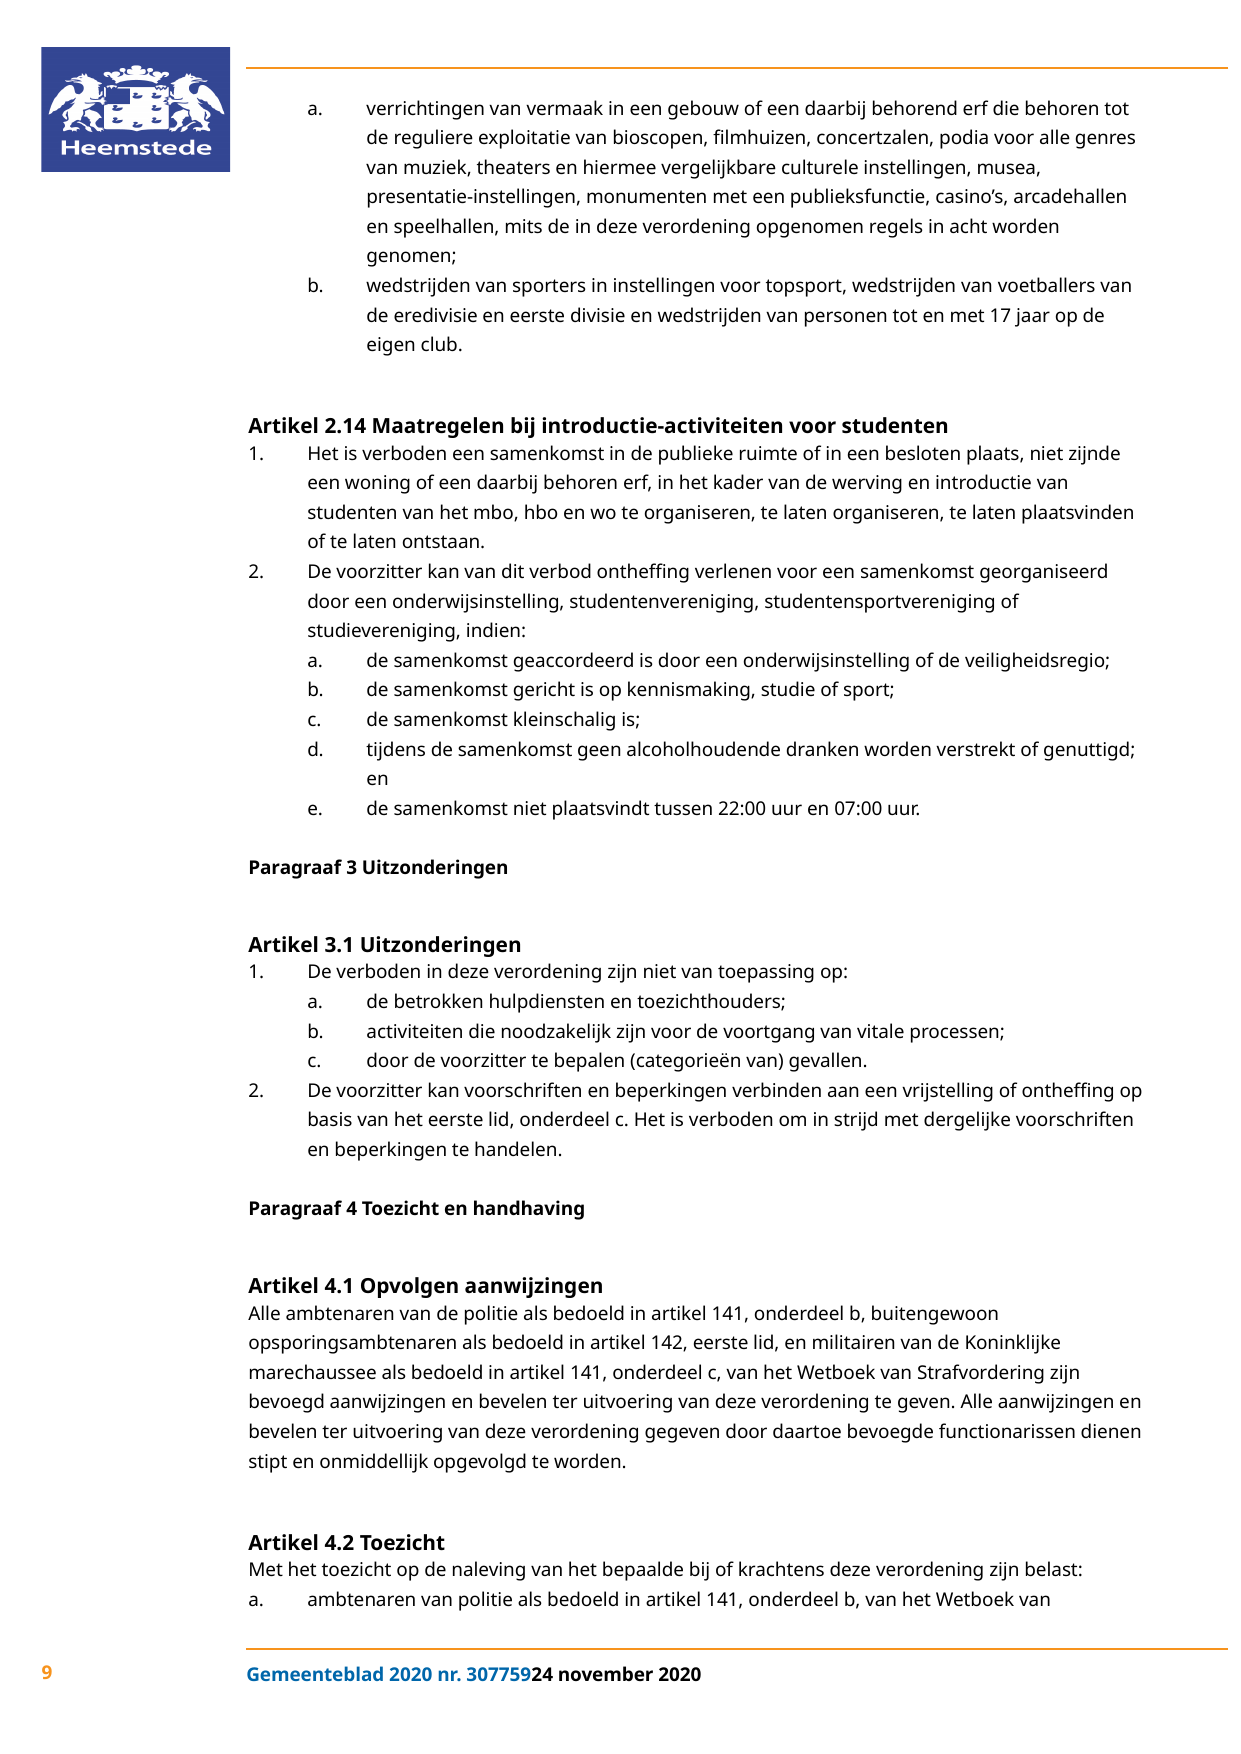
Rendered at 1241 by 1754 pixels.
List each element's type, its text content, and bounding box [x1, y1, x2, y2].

list door de voorzitter te bepalen (categorieën van) gevallen. [307, 1047, 1152, 1073]
text Artikel 2.14 Maatregelen bij introductie-activiteiten voor studenten [248, 411, 1152, 440]
text Artikel 4.1 Opvolgen aanwijzingen [248, 1271, 1152, 1300]
list de samenkomst gericht is op kennismaking, studie of sport; [307, 677, 1152, 702]
list ambtenaren van politie als bedoeld in artikel 141, onderdeel b, van het Wetboek van [248, 1586, 1152, 1612]
text Artikel 3.1 Uitzonderingen [248, 930, 1152, 959]
list verrichtingen van vermaak in een gebouw of een daarbij behorend erf die behoren tot de reguliere exploitatie van bioscopen, filmhuizen, concertzalen, podia voor alle genres van muziek, theaters en hiermee vergelijkbare culturele instellingen, musea, presentatie-instellingen, monumenten met een publieksfunctie, casino’s, arcadehallen en speelhallen, mits de in deze verordening opgenomen regels in acht worden genomen; [307, 95, 1152, 268]
list tijdens de samenkomst geen alcoholhoudende dranken worden verstrekt of genuttigd; en [307, 736, 1152, 791]
list de betrokken hulpdiensten en toezichthouders; [307, 988, 1152, 1014]
list De voorzitter kan van dit verbod ontheffing verlenen voor een samenkomst georganiseerd door een onderwijsinstelling, studentenvereniging, studentensportvereniging of studievereniging, indien: [248, 558, 1152, 643]
list De verboden in deze verordening zijn niet van toepassing op: [248, 959, 1152, 984]
text Paragraaf 4 Toezicht en handhaving [248, 1195, 1152, 1221]
list de samenkomst niet plaatsvindt tussen 22:00 uur en 07:00 uur. [307, 795, 1152, 821]
list Het is verboden een samenkomst in de publieke ruimte of in een besloten plaats, niet zijnde een woning of een daarbij behoren erf, in het kader van de werving en introductie van studenten van het mbo, hbo en wo te organiseren, te laten organiseren, te laten plaatsvinden of te laten ontstaan. [248, 440, 1152, 554]
list De voorzitter kan voorschriften en beperkingen verbinden aan een vrijstelling of ontheffing op basis van het eerste lid, onderdeel c. Het is verboden om in strijd met dergelijke voorschriften en beperkingen te handelen. [248, 1077, 1152, 1162]
text Met het toezicht op de naleving van het bepaalde bij of krachtens deze verordening zijn belast: [248, 1556, 1152, 1582]
list de samenkomst kleinschalig is; [307, 706, 1152, 732]
list de samenkomst geaccordeerd is door een onderwijsinstelling of de veiligheidsregio; [307, 647, 1152, 673]
picture [41, 47, 231, 172]
list activiteiten die noodzakelijk zijn voor de voortgang van vitale processen; [307, 1018, 1152, 1043]
text Paragraaf 3 Uitzonderingen [248, 854, 1152, 880]
list wedstrijden van sporters in instellingen voor topsport, wedstrijden van voetballers van de eredivisie en eerste divisie en wedstrijden van personen tot en met 17 jaar op de eigen club. [307, 272, 1152, 357]
text Alle ambtenaren van de politie als bedoeld in artikel 141, onderdeel b, buitengewoon opsporingsambtenaren als bedoeld in artikel 142, eerste lid, en militairen van de Koninklijke marechaussee als bedoeld in artikel 141, onderdeel c, van het Wetboek van Strafvordering zijn bevoegd aanwijzingen en bevelen ter uitvoering van deze verordening te geven. Alle aanwijzingen en bevelen ter uitvoering van deze verordening gegeven door daartoe bevoegde functionarissen dienen stipt en onmiddellijk opgevolgd te worden. [248, 1300, 1152, 1473]
text Artikel 4.2 Toezicht [248, 1528, 1152, 1556]
